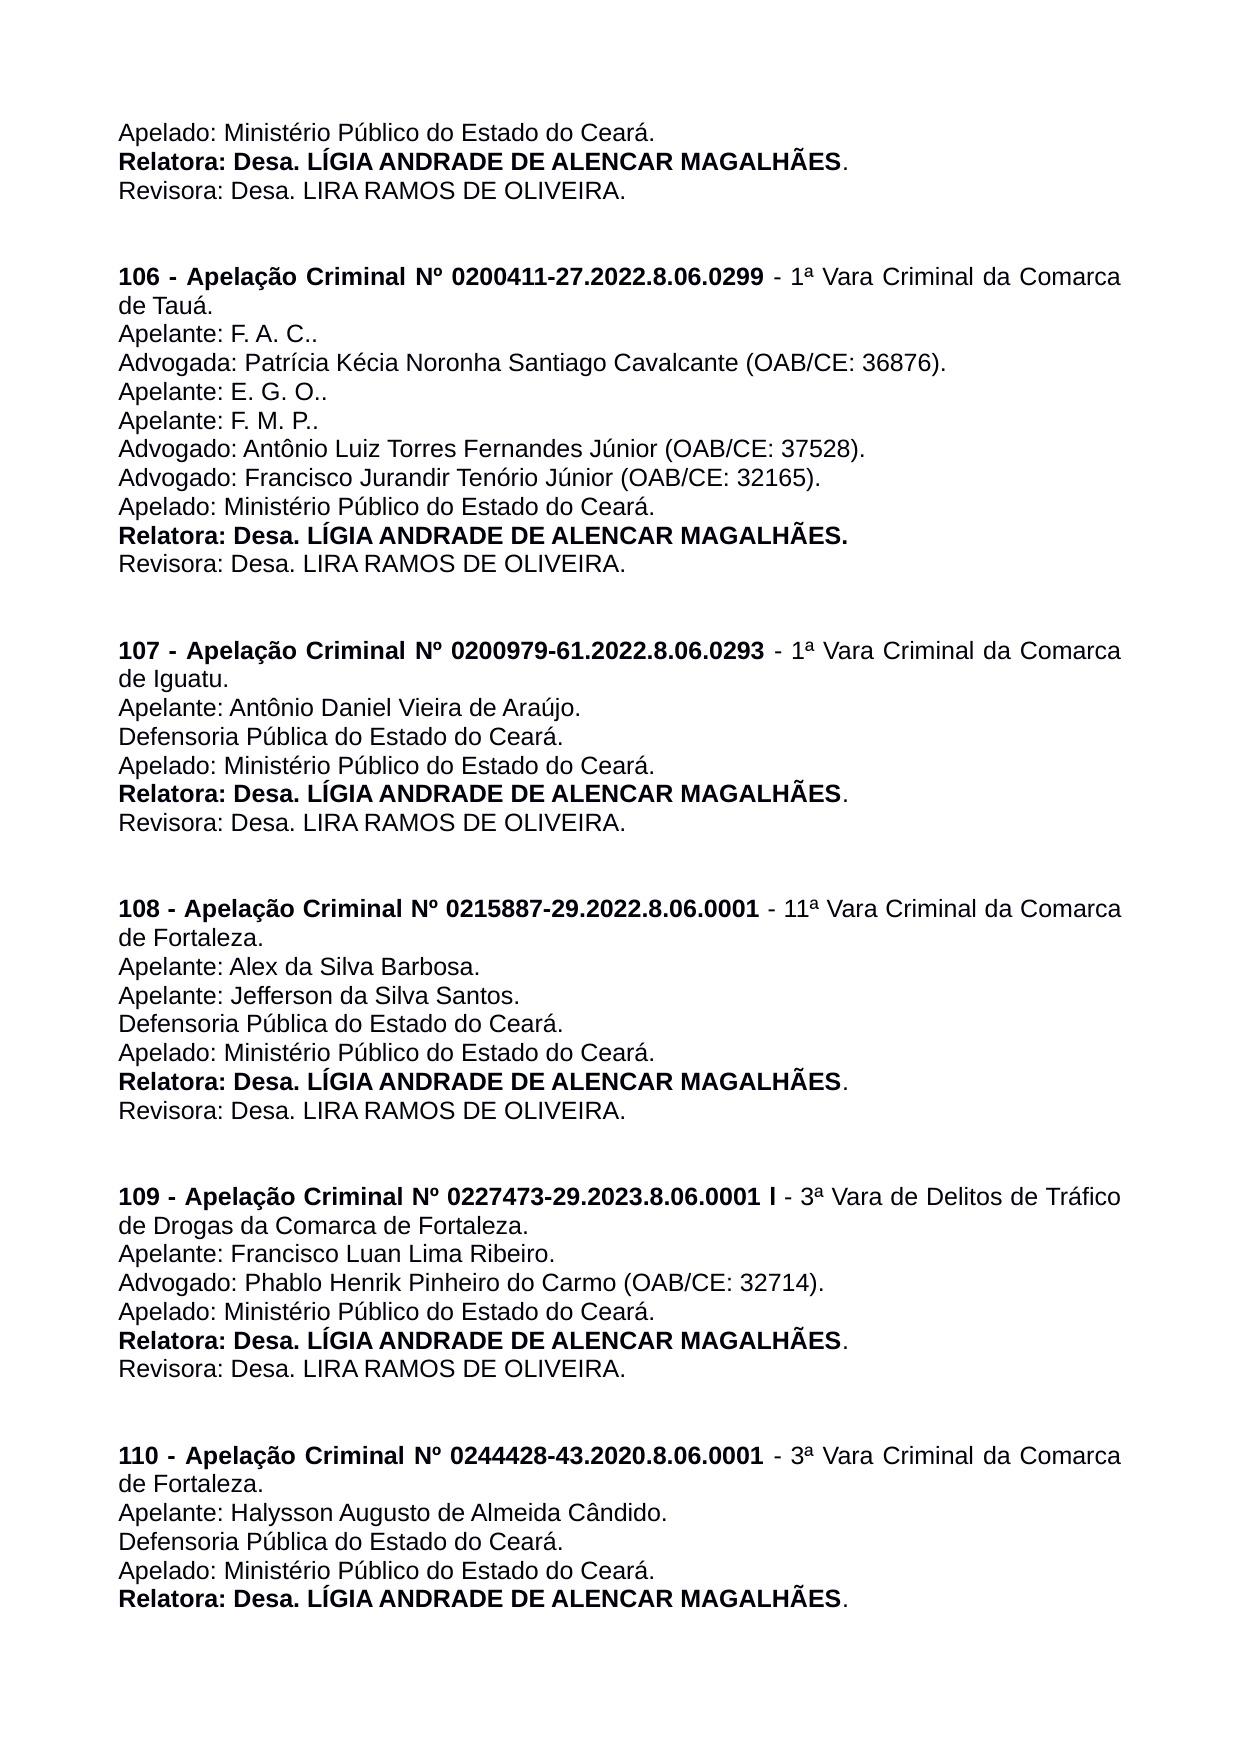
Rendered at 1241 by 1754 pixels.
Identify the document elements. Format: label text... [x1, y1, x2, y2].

text Relatora: Desa. LÍGIA ANDRADE DE ALENCAR MAGALHÃES. [118, 1067, 1122, 1096]
text Relatora: Desa. LÍGIA ANDRADE DE ALENCAR MAGALHÃES. [118, 1584, 1122, 1613]
text Advogado: Antônio Luiz Torres Fernandes Júnior (OAB/CE: 37528). [118, 434, 1122, 463]
text Apelado: Ministério Público do Estado do Ceará. [118, 1038, 1122, 1067]
text Apelante: F. A. C.. [118, 319, 1122, 348]
text Apelado: Ministério Público do Estado do Ceará. [118, 1556, 1122, 1584]
text Apelado: Ministério Público do Estado do Ceará. [118, 1297, 1122, 1326]
text Revisora: Desa. LIRA RAMOS DE OLIVEIRA. [118, 549, 1122, 578]
text Apelante: F. M. P.. [118, 406, 1122, 434]
text Revisora: Desa. LIRA RAMOS DE OLIVEIRA. [118, 1354, 1122, 1383]
text Advogado: Phablo Henrik Pinheiro do Carmo (OAB/CE: 32714). [118, 1268, 1122, 1297]
text Apelante: E. G. O.. [118, 377, 1122, 406]
text Revisora: Desa. LIRA RAMOS DE OLIVEIRA. [118, 808, 1122, 837]
text Apelante: Halysson Augusto de Almeida Cândido. [118, 1498, 1122, 1527]
text Relatora: Desa. LÍGIA ANDRADE DE ALENCAR MAGALHÃES. [118, 1326, 1122, 1354]
text Revisora: Desa. LIRA RAMOS DE OLIVEIRA. [118, 176, 1122, 204]
text Relatora: Desa. LÍGIA ANDRADE DE ALENCAR MAGALHÃES. [118, 521, 1122, 549]
text Apelado: Ministério Público do Estado do Ceará. [118, 492, 1122, 521]
text 109 - Apelação Criminal Nº 0227473-29.2023.8.06.0001 l - 3ª Vara de Delitos de Tráfico de Drogas da Comarca de Fortaleza. [118, 1182, 1122, 1239]
text Apelante: Alex da Silva Barbosa. [118, 952, 1122, 981]
text 107 - Apelação Criminal Nº 0200979-61.2022.8.06.0293 - 1ª Vara Criminal da Comarca de Iguatu. [118, 636, 1122, 693]
text 110 - Apelação Criminal Nº 0244428-43.2020.8.06.0001 - 3ª Vara Criminal da Comarca de Fortaleza. [118, 1441, 1122, 1498]
text Relatora: Desa. LÍGIA ANDRADE DE ALENCAR MAGALHÃES. [118, 147, 1122, 176]
text 106 - Apelação Criminal Nº 0200411-27.2022.8.06.0299 - 1ª Vara Criminal da Comarca de Tauá. [118, 262, 1122, 319]
text Revisora: Desa. LIRA RAMOS DE OLIVEIRA. [118, 1096, 1122, 1124]
text Defensoria Pública do Estado do Ceará. [118, 1527, 1122, 1556]
text Advogada: Patrícia Kécia Noronha Santiago Cavalcante (OAB/CE: 36876). [118, 348, 1122, 377]
text Relatora: Desa. LÍGIA ANDRADE DE ALENCAR MAGALHÃES. [118, 779, 1122, 808]
text Advogado: Francisco Jurandir Tenório Júnior (OAB/CE: 32165). [118, 463, 1122, 492]
text Apelante: Antônio Daniel Vieira de Araújo. [118, 693, 1122, 722]
text Defensoria Pública do Estado do Ceará. [118, 722, 1122, 751]
text 108 - Apelação Criminal Nº 0215887-29.2022.8.06.0001 - 11ª Vara Criminal da Comarca de Fortaleza. [118, 894, 1122, 952]
text Apelado: Ministério Público do Estado do Ceará. [118, 751, 1122, 779]
text Apelante: Jefferson da Silva Santos. [118, 981, 1122, 1009]
text Defensoria Pública do Estado do Ceará. [118, 1009, 1122, 1038]
text Apelante: Francisco Luan Lima Ribeiro. [118, 1239, 1122, 1268]
text Apelado: Ministério Público do Estado do Ceará. [118, 118, 1122, 147]
